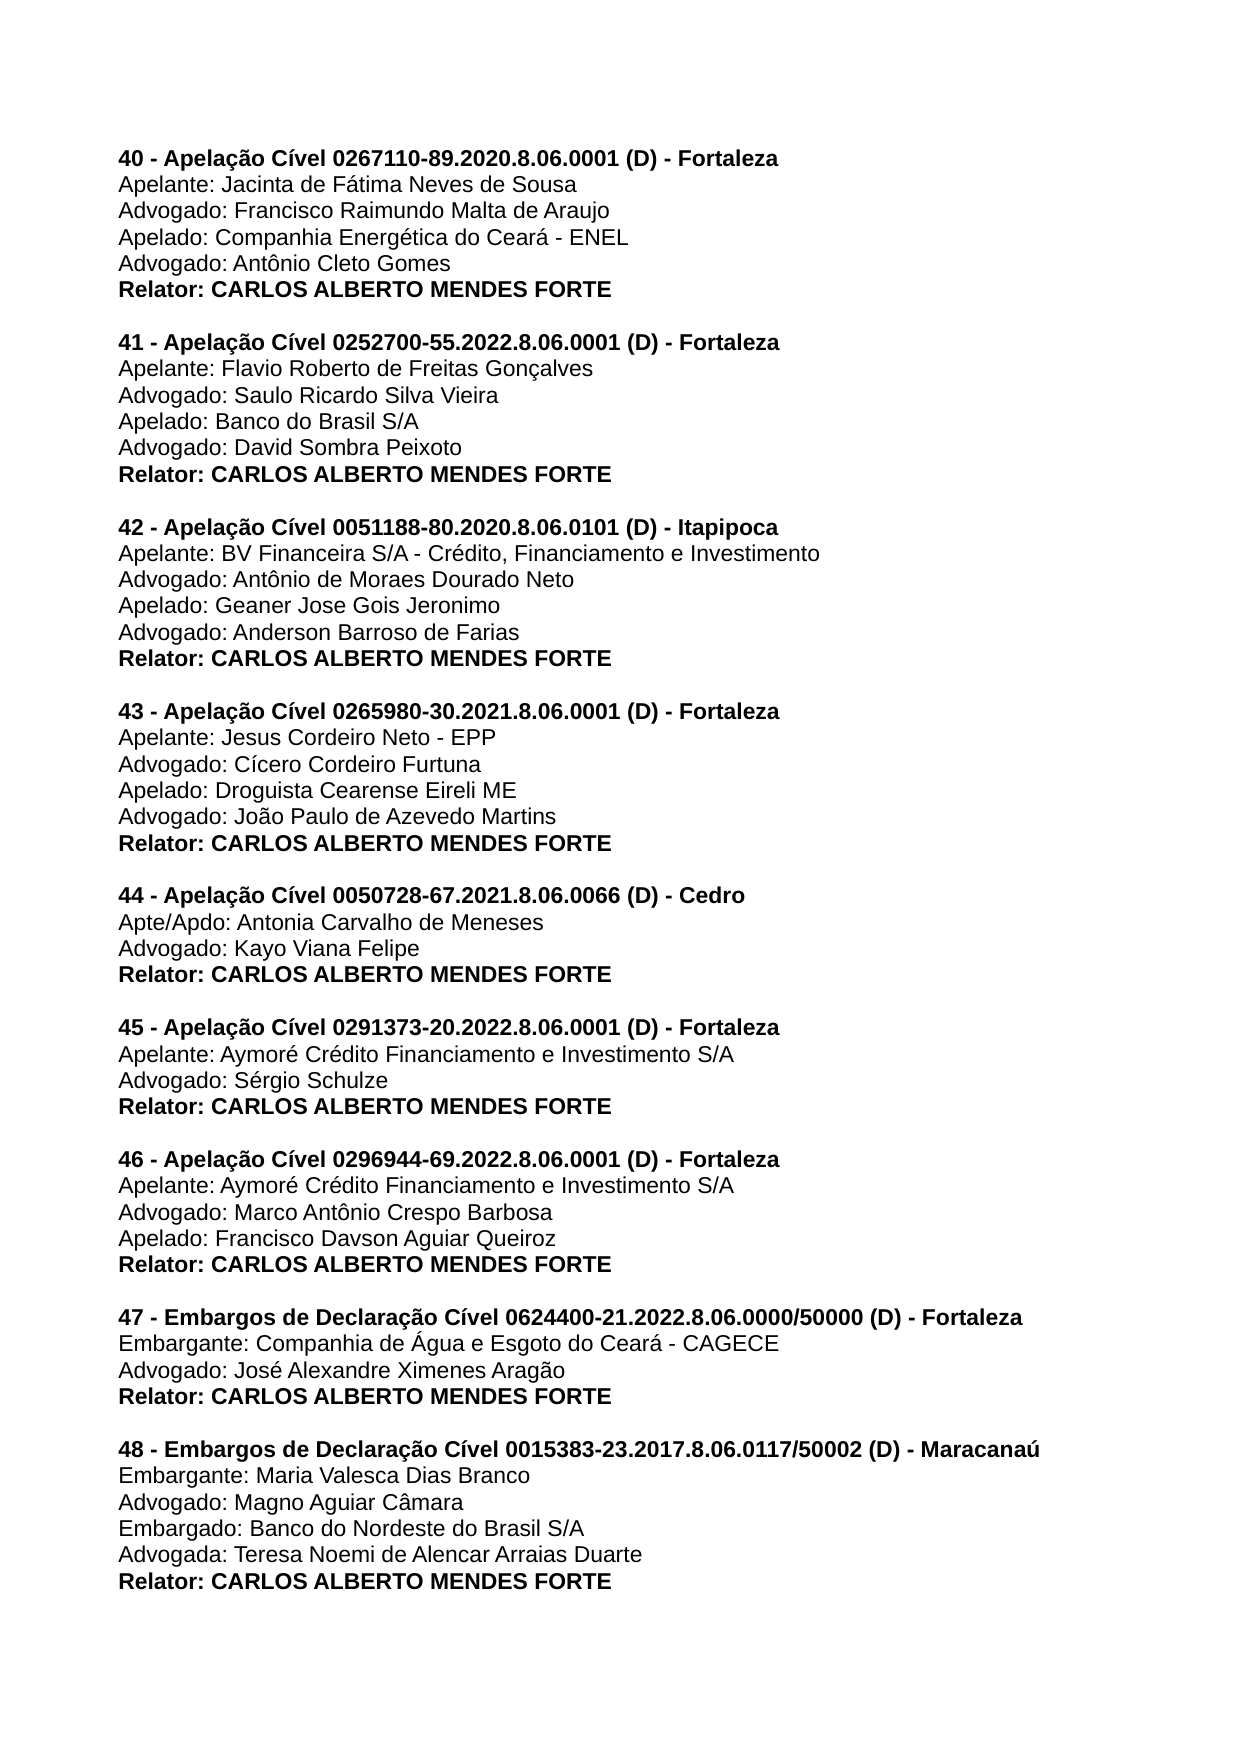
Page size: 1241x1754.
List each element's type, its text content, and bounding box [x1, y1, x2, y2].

text Apelado: Droguista Cearense Eireli ME [118, 777, 1122, 803]
text Relator: CARLOS ALBERTO MENDES FORTE [118, 276, 1122, 303]
text Advogado: Antônio de Moraes Dourado Neto [118, 566, 1122, 592]
text 46 - Apelação Cível 0296944-69.2022.8.06.0001 (D) - Fortaleza [118, 1146, 1122, 1172]
text Advogado: José Alexandre Ximenes Aragão [118, 1357, 1122, 1383]
text Apelante: Aymoré Crédito Financiamento e Investimento S/A [118, 1041, 1122, 1067]
text Embargante: Companhia de Água e Esgoto do Ceará - CAGECE [118, 1330, 1122, 1357]
text Advogado: Cícero Cordeiro Furtuna [118, 751, 1122, 777]
text Relator: CARLOS ALBERTO MENDES FORTE [118, 961, 1122, 988]
text Advogado: João Paulo de Azevedo Martins [118, 803, 1122, 830]
text Relator: CARLOS ALBERTO MENDES FORTE [118, 461, 1122, 487]
text Apelado: Companhia Energética do Ceará - ENEL [118, 223, 1122, 250]
text Advogado: David Sombra Peixoto [118, 434, 1122, 461]
text Advogado: Marco Antônio Crespo Barbosa [118, 1199, 1122, 1225]
text Advogado: Sérgio Schulze [118, 1067, 1122, 1093]
text Apte/Apdo: Antonia Carvalho de Meneses [118, 909, 1122, 935]
text Apelado: Geaner Jose Gois Jeronimo [118, 592, 1122, 619]
text Advogado: Saulo Ricardo Silva Vieira [118, 382, 1122, 408]
text Apelado: Francisco Davson Aguiar Queiroz [118, 1225, 1122, 1251]
text 43 - Apelação Cível 0265980-30.2021.8.06.0001 (D) - Fortaleza [118, 698, 1122, 724]
text 42 - Apelação Cível 0051188-80.2020.8.06.0101 (D) - Itapipoca [118, 513, 1122, 540]
text 48 - Embargos de Declaração Cível 0015383-23.2017.8.06.0117/50002 (D) - Maracanaú [118, 1436, 1122, 1462]
text Apelante: Aymoré Crédito Financiamento e Investimento S/A [118, 1172, 1122, 1199]
text Relator: CARLOS ALBERTO MENDES FORTE [118, 830, 1122, 856]
text Apelado: Banco do Brasil S/A [118, 408, 1122, 434]
text 41 - Apelação Cível 0252700-55.2022.8.06.0001 (D) - Fortaleza [118, 329, 1122, 355]
text Advogado: Anderson Barroso de Farias [118, 619, 1122, 645]
text Advogado: Francisco Raimundo Malta de Araujo [118, 197, 1122, 223]
text Advogada: Teresa Noemi de Alencar Arraias Duarte [118, 1541, 1122, 1568]
text Relator: CARLOS ALBERTO MENDES FORTE [118, 1383, 1122, 1409]
text Apelante: Flavio Roberto de Freitas Gonçalves [118, 355, 1122, 382]
text Advogado: Antônio Cleto Gomes [118, 250, 1122, 276]
text 45 - Apelação Cível 0291373-20.2022.8.06.0001 (D) - Fortaleza [118, 1014, 1122, 1041]
text Embargante: Maria Valesca Dias Branco [118, 1462, 1122, 1488]
text Apelante: Jacinta de Fátima Neves de Sousa [118, 171, 1122, 197]
text Apelante: BV Financeira S/A - Crédito, Financiamento e Investimento [118, 540, 1122, 566]
text Relator: CARLOS ALBERTO MENDES FORTE [118, 1251, 1122, 1278]
text 40 - Apelação Cível 0267110-89.2020.8.06.0001 (D) - Fortaleza [118, 144, 1122, 171]
text Advogado: Kayo Viana Felipe [118, 935, 1122, 961]
text Advogado: Magno Aguiar Câmara [118, 1488, 1122, 1515]
text 47 - Embargos de Declaração Cível 0624400-21.2022.8.06.0000/50000 (D) - Fortaleza [118, 1304, 1122, 1330]
text Relator: CARLOS ALBERTO MENDES FORTE [118, 1568, 1122, 1594]
text Relator: CARLOS ALBERTO MENDES FORTE [118, 1093, 1122, 1119]
text 44 - Apelação Cível 0050728-67.2021.8.06.0066 (D) - Cedro [118, 882, 1122, 909]
text Relator: CARLOS ALBERTO MENDES FORTE [118, 645, 1122, 672]
text Apelante: Jesus Cordeiro Neto - EPP [118, 724, 1122, 751]
text Embargado: Banco do Nordeste do Brasil S/A [118, 1515, 1122, 1541]
